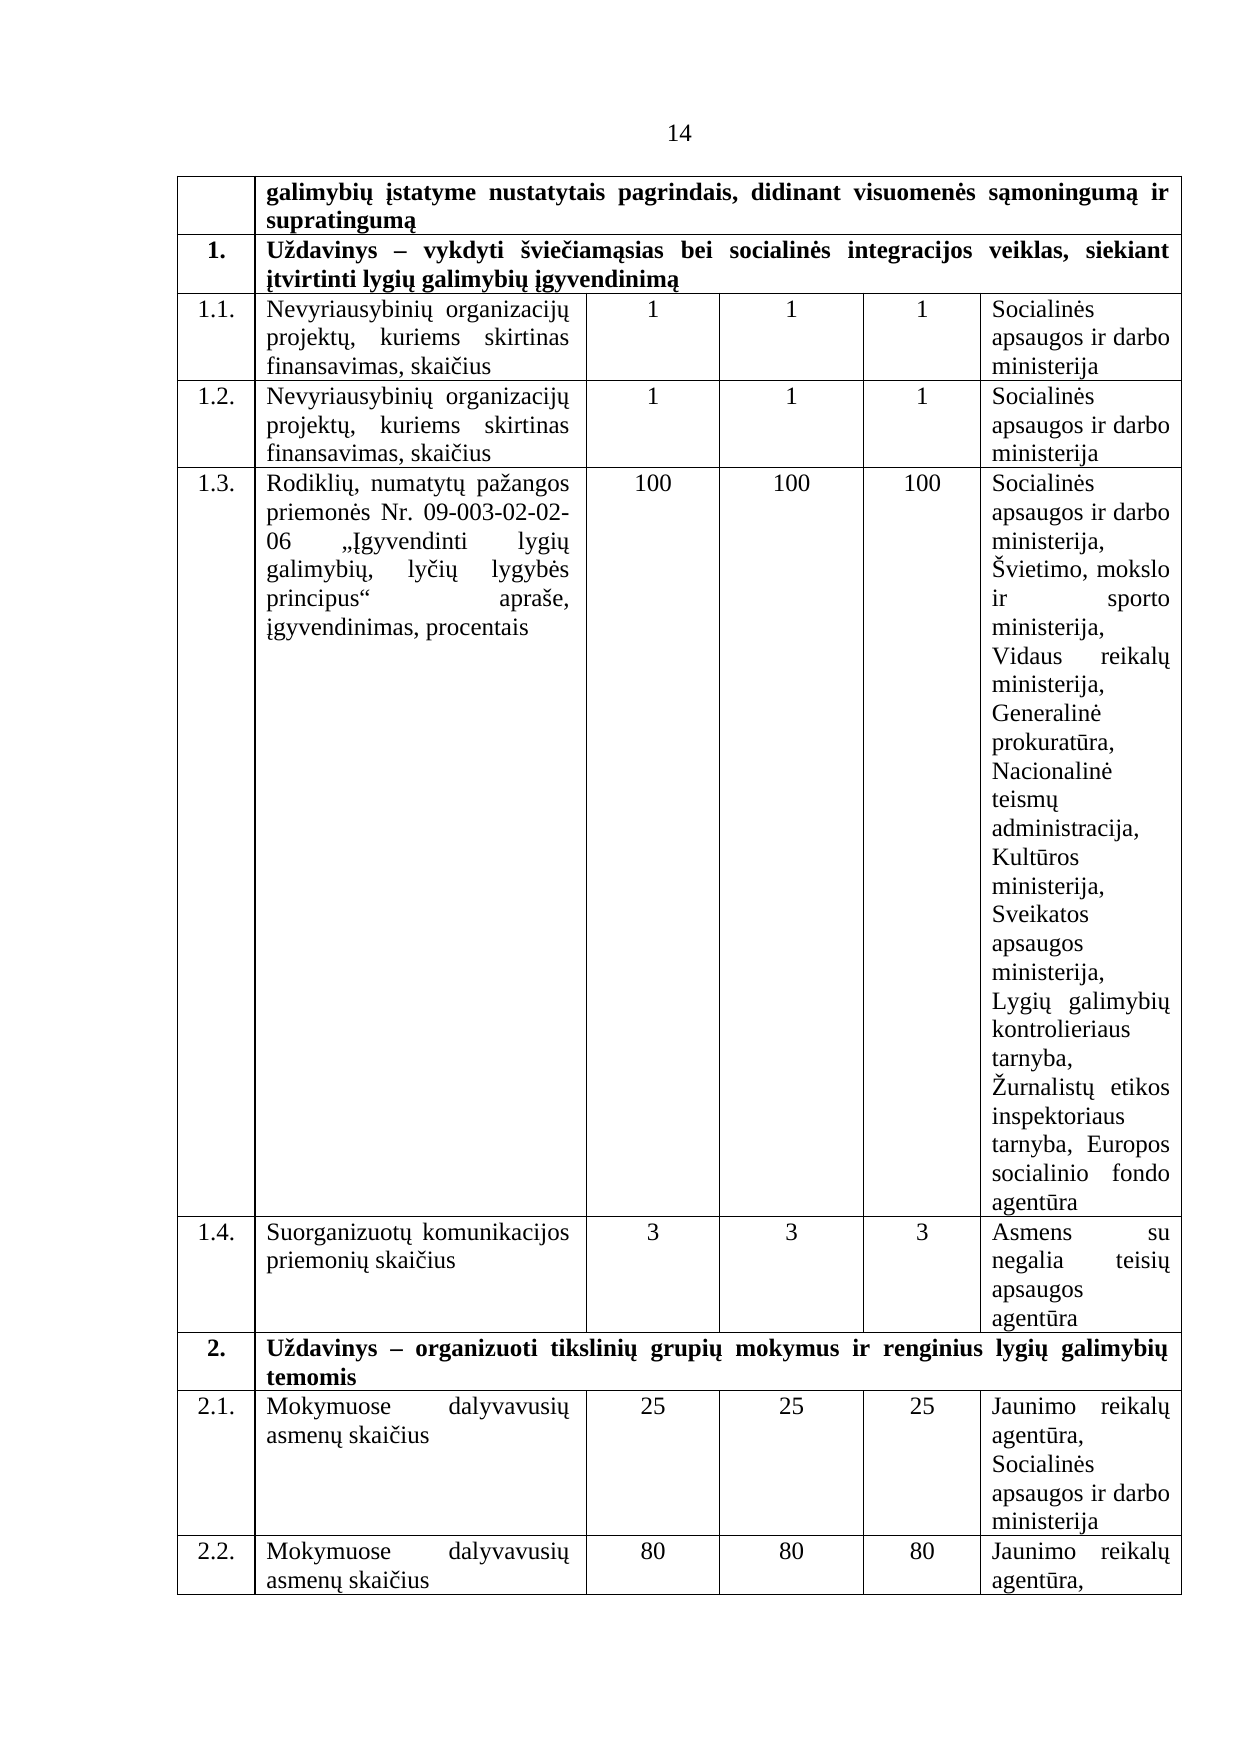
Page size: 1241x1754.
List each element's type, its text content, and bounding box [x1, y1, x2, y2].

table_cell Socialinės apsaugos ir darbo ministerija, Švietimo, mokslo ir sporto ministerija, Vidaus reikalų ministerija, Generalinė prokuratūra, Nacionalinė teismų administracija, Kultūros ministerija, Sveikatos apsaugos ministerija, Lygių galimybių kontrolieriaus tarnyba, Žurnalistų etikos inspektoriaus tarnyba, Europos socialinio fondo agentūra [981, 468, 1181, 1216]
table_cell Mokymuose dalyvavusių asmenų skaičius [256, 1536, 586, 1594]
table_cell 1.3. [178, 468, 254, 1216]
table_cell 25 [587, 1391, 719, 1535]
table_cell Uždavinys – organizuoti tikslinių grupių mokymus ir renginius lygių galimybių temomis [256, 1333, 1181, 1390]
table_cell 100 [864, 468, 980, 1216]
table_cell Uždavinys – vykdyti šviečiamąsias bei socialinės integracijos veiklas, siekiant įtvirtinti lygių galimybių įgyvendinimą [256, 235, 1181, 293]
table_cell 100 [720, 468, 863, 1216]
table_cell 3 [864, 1217, 980, 1332]
table_cell Nevyriausybinių organizacijų projektų, kuriems skirtinas finansavimas, skaičius [256, 381, 586, 467]
table_cell 80 [864, 1536, 980, 1594]
table_cell 1. [178, 235, 254, 293]
table_cell Rodiklių, numatytų pažangos priemonės Nr. 09-003-02-02-06 „Įgyvendinti lygių galimybių, lyčių lygybės principus“ apraše, įgyvendinimas, procentais [256, 468, 586, 1216]
table_cell [178, 177, 254, 234]
table_cell 2.2. [178, 1536, 254, 1594]
table_cell 1.4. [178, 1217, 254, 1332]
table_cell Mokymuose dalyvavusių asmenų skaičius [256, 1391, 586, 1535]
table_cell 1 [587, 294, 719, 380]
table_cell Jaunimo reikalų agentūra, [981, 1536, 1181, 1594]
table_cell galimybių įstatyme nustatytais pagrindais, didinant visuomenės sąmoningumą ir supratingumą [256, 177, 1181, 234]
table_cell 1 [587, 381, 719, 467]
table_cell Socialinės apsaugos ir darbo ministerija [981, 294, 1181, 380]
table_cell 2. [178, 1333, 254, 1390]
table_cell 100 [587, 468, 719, 1216]
table_cell 25 [864, 1391, 980, 1535]
table_cell 1 [864, 381, 980, 467]
table_cell Asmens su negalia teisių apsaugos agentūra [981, 1217, 1181, 1332]
table_cell 1 [864, 294, 980, 380]
table_cell 25 [720, 1391, 863, 1535]
table_cell Jaunimo reikalų agentūra, Socialinės apsaugos ir darbo ministerija [981, 1391, 1181, 1535]
table_cell 1 [720, 381, 863, 467]
table_cell 1.2. [178, 381, 254, 467]
table_cell Socialinės apsaugos ir darbo ministerija [981, 381, 1181, 467]
table_cell 1.1. [178, 294, 254, 380]
table_cell Nevyriausybinių organizacijų projektų, kuriems skirtinas finansavimas, skaičius [256, 294, 586, 380]
table_cell Suorganizuotų komunikacijos priemonių skaičius [256, 1217, 586, 1332]
table_cell 2.1. [178, 1391, 254, 1535]
table_cell 1 [720, 294, 863, 380]
table_cell 3 [587, 1217, 719, 1332]
table_cell 3 [720, 1217, 863, 1332]
table_cell 80 [720, 1536, 863, 1594]
table_cell 80 [587, 1536, 719, 1594]
